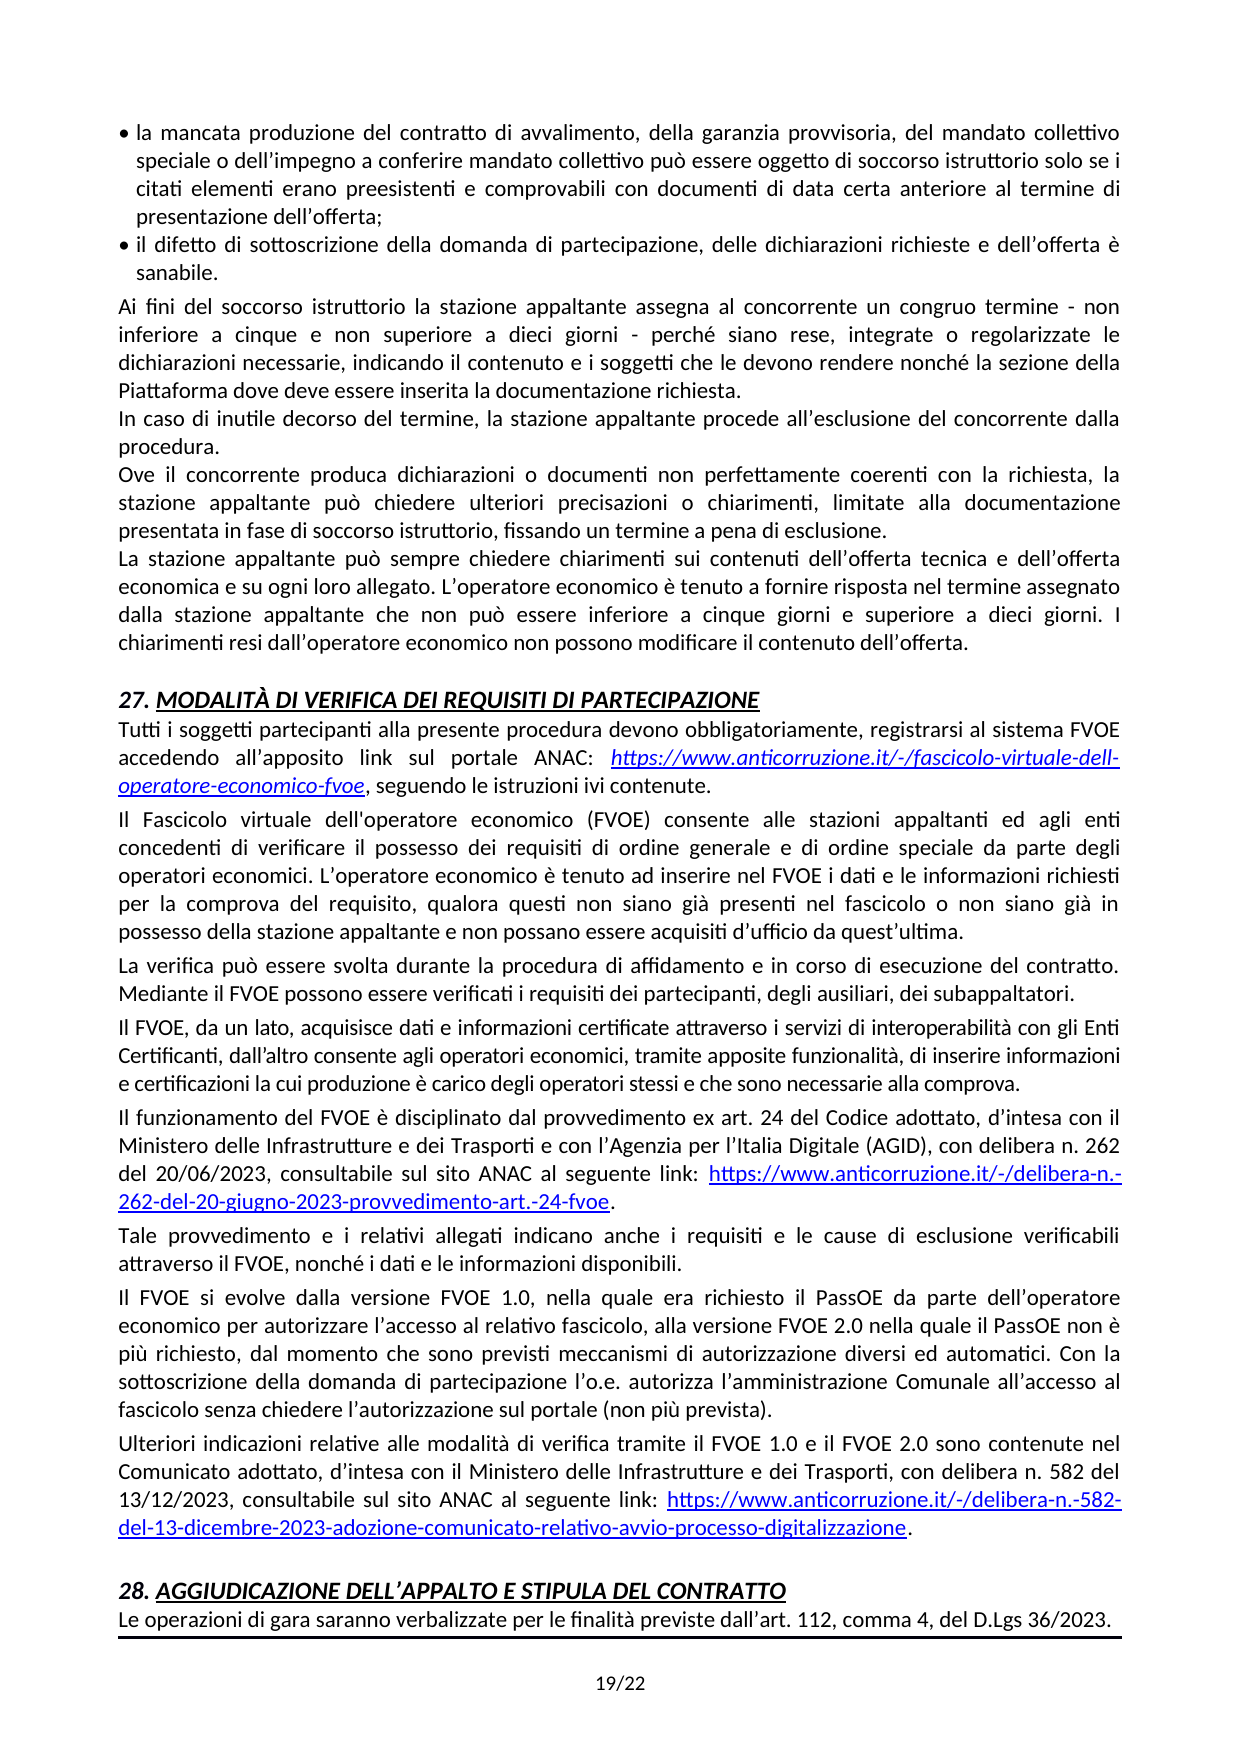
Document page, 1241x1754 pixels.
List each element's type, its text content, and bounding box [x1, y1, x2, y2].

subtitle MODALITÀ DI VERIFICA DEI REQUISITI DI PARTECIPAZIONE [118, 684, 1122, 715]
text Ulteriori indicazioni relative alle modalità di verifica tramite il FVOE 1.0 e il FVOE 2.0 sono contenute nel Comunicato adottato, d’intesa con il Ministero delle Infrastrutture e dei Trasporti, con delibera n. 582 del 13/12/2023, consultabile sul sito ANAC al seguente link: https://www.anticorruzione.it/-/delibera-n.-582-del-13-dicembre-2023-adozione-comunicato-relativo-avvio-processo-digitalizzazione. [118, 1429, 1122, 1541]
text Il Fascicolo virtuale dell'operatore economico (FVOE) consente alle stazioni appaltanti ed agli enti concedenti di verificare il possesso dei requisiti di ordine generale e di ordine speciale da parte degli operatori economici. L’operatore economico è tenuto ad inserire nel FVOE i dati e le informazioni richiesti per la comprova del requisito, qualora questi non siano già presenti nel fascicolo o non siano già in possesso della stazione appaltante e non possano essere acquisiti d’ufficio da quest’ultima. [118, 805, 1122, 945]
text Il FVOE si evolve dalla versione FVOE 1.0, nella quale era richiesto il PassOE da parte dell’operatore economico per autorizzare l’accesso al relativo fascicolo, alla versione FVOE 2.0 nella quale il PassOE non è più richiesto, dal momento che sono previsti meccanismi di autorizzazione diversi ed automatici. Con la sottoscrizione della domanda di partecipazione l’o.e. autorizza l’amministrazione Comunale all’accesso al fascicolo senza chiedere l’autorizzazione sul portale (non più prevista). [118, 1283, 1122, 1423]
text Le operazioni di gara saranno verbalizzate per le finalità previste dall’art. 112, comma 4, del D.Lgs 36/2023. [118, 1606, 1122, 1634]
text In caso di inutile decorso del termine, la stazione appaltante procede all’esclusione del concorrente dalla procedura. [118, 404, 1122, 460]
text Ai fini del soccorso istruttorio la stazione appaltante assegna al concorrente un congruo termine - non inferiore a cinque e non superiore a dieci giorni - perché siano rese, integrate o regolarizzate le dichiarazioni necessarie, indicando il contenuto e i soggetti che le devono rendere nonché la sezione della Piattaforma dove deve essere inserita la documentazione richiesta. [118, 292, 1122, 404]
text Il funzionamento del FVOE è disciplinato dal provvedimento ex art. 24 del Codice adottato, d’intesa con il Ministero delle Infrastrutture e dei Trasporti e con l’Agenzia per l’Italia Digitale (AGID), con delibera n. 262 del 20/06/2023, consultabile sul sito ANAC al seguente link: https://www.anticorruzione.it/-/delibera-n.-262-del-20-giugno-2023-provvedimento-art.-24-fvoe. [118, 1103, 1122, 1215]
text Ove il concorrente produca dichiarazioni o documenti non perfettamente coerenti con la richiesta, la stazione appaltante può chiedere ulteriori precisazioni o chiarimenti, limitate alla documentazione presentata in fase di soccorso istruttorio, fissando un termine a pena di esclusione. [118, 460, 1122, 544]
text Il FVOE, da un lato, acquisisce dati e informazioni certificate attraverso i servizi di interoperabilità con gli Enti Certificanti, dall’altro consente agli operatori economici, tramite apposite funzionalità, di inserire informazioni e certificazioni la cui produzione è carico degli operatori stessi e che sono necessarie alla comprova. [118, 1013, 1122, 1097]
text La verifica può essere svolta durante la procedura di affidamento e in corso di esecuzione del contratto. Mediante il FVOE possono essere verificati i requisiti dei partecipanti, degli ausiliari, dei subappaltatori. [118, 951, 1122, 1007]
text Tutti i soggetti partecipanti alla presente procedura devono obbligatoriamente, registrarsi al sistema FVOE accedendo all’apposito link sul portale ANAC: https://www.anticorruzione.it/-/fascicolo-virtuale-dell-operatore-economico-fvoe, seguendo le istruzioni ivi contenute. [118, 715, 1122, 799]
text • la mancata produzione del contratto di avvalimento, della garanzia provvisoria, del mandato collettivo speciale o dell’impegno a conferire mandato collettivo può essere oggetto di soccorso istruttorio solo se i citati elementi erano preesistenti e comprovabili con documenti di data certa anteriore al termine di presentazione dell’offerta; [118, 118, 1122, 230]
text La stazione appaltante può sempre chiedere chiarimenti sui contenuti dell’offerta tecnica e dell’offerta economica e su ogni loro allegato. L’operatore economico è tenuto a fornire risposta nel termine assegnato dalla stazione appaltante che non può essere inferiore a cinque giorni e superiore a dieci giorni. I chiarimenti resi dall’operatore economico non possono modificare il contenuto dell’offerta. [118, 544, 1122, 656]
subtitle AGGIUDICAZIONE DELL’APPALTO E STIPULA DEL CONTRATTO [118, 1575, 1122, 1606]
text Tale provvedimento e i relativi allegati indicano anche i requisiti e le cause di esclusione verificabili attraverso il FVOE, nonché i dati e le informazioni disponibili. [118, 1221, 1122, 1277]
text • il difetto di sottoscrizione della domanda di partecipazione, delle dichiarazioni richieste e dell’offerta è sanabile. [118, 230, 1122, 286]
